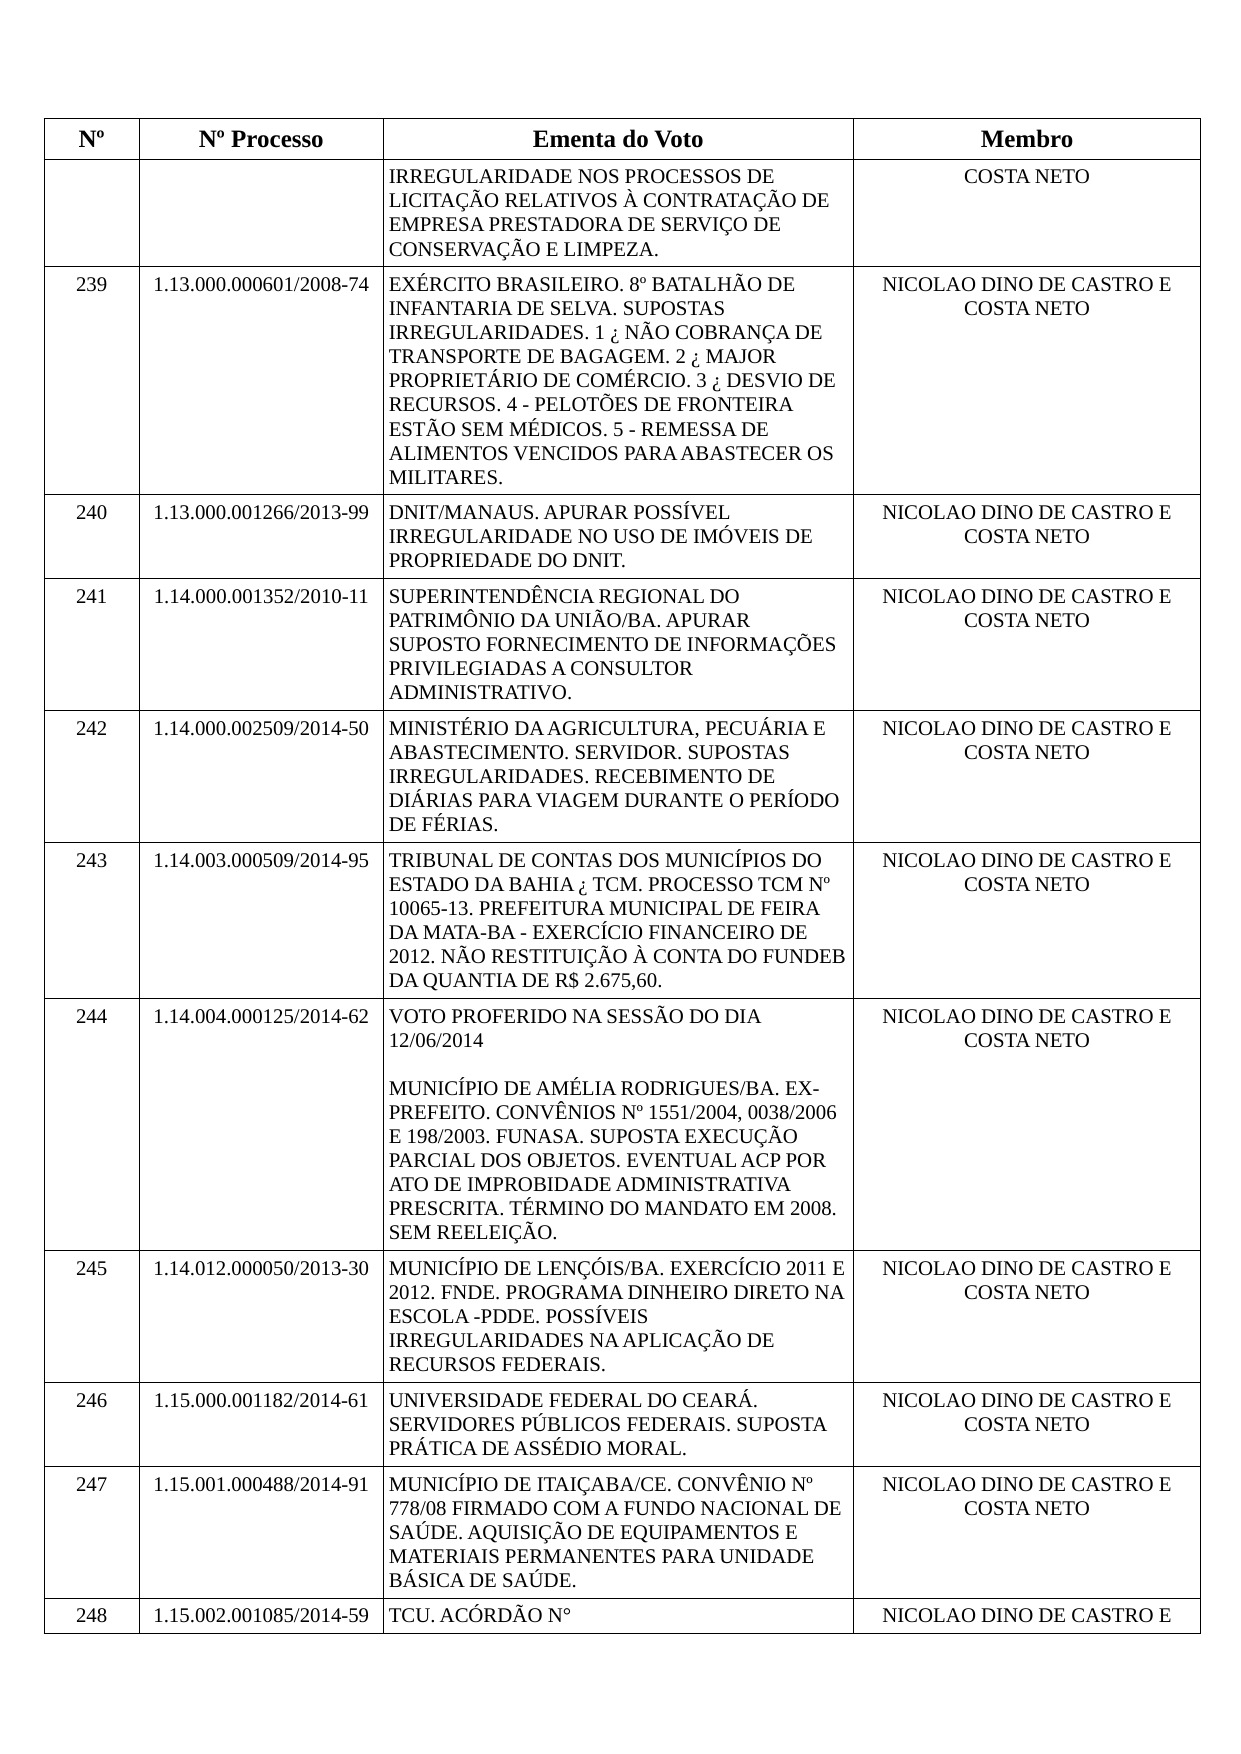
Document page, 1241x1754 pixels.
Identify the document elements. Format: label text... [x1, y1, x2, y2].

table_cell NICOLAO DINO DE CASTRO E [854, 1599, 1200, 1633]
table_cell TRIBUNAL DE CONTAS DOS MUNICÍPIOS DO ESTADO DA BAHIA ¿ TCM. PROCESSO TCM Nº 10065-13. PREFEITURA MUNICIPAL DE FEIRA DA MATA-BA - EXERCÍCIO FINANCEIRO DE 2012. NÃO RESTITUIÇÃO À CONTA DO FUNDEB DA QUANTIA DE R$ 2.675,60. [384, 843, 853, 998]
table_cell UNIVERSIDADE FEDERAL DO CEARÁ. SERVIDORES PÚBLICOS FEDERAIS. SUPOSTA PRÁTICA DE ASSÉDIO MORAL. [384, 1383, 853, 1466]
table_cell NICOLAO DINO DE CASTRO E COSTA NETO [854, 495, 1200, 578]
table_cell COSTA NETO [854, 160, 1200, 266]
table_cell MUNICÍPIO DE ITAIÇABA/CE. CONVÊNIO Nº 778/08 FIRMADO COM A FUNDO NACIONAL DE SAÚDE. AQUISIÇÃO DE EQUIPAMENTOS E MATERIAIS PERMANENTES PARA UNIDADE BÁSICA DE SAÚDE. [384, 1467, 853, 1597]
table_cell 244 [45, 999, 139, 1250]
table_cell 1.15.002.001085/2014-59 [140, 1599, 383, 1633]
table_header Ementa do Voto [384, 119, 853, 158]
table_cell SUPERINTENDÊNCIA REGIONAL DO PATRIMÔNIO DA UNIÃO/BA. APURAR SUPOSTO FORNECIMENTO DE INFORMAÇÕES PRIVILEGIADAS A CONSULTOR ADMINISTRATIVO. [384, 579, 853, 710]
table_cell 1.14.000.001352/2010-11 [140, 579, 383, 710]
table_cell MINISTÉRIO DA AGRICULTURA, PECUÁRIA E ABASTECIMENTO. SERVIDOR. SUPOSTAS IRREGULARIDADES. RECEBIMENTO DE DIÁRIAS PARA VIAGEM DURANTE O PERÍODO DE FÉRIAS. [384, 711, 853, 842]
table_cell 1.15.000.001182/2014-61 [140, 1383, 383, 1466]
table_cell 240 [45, 495, 139, 578]
table_cell 1.15.001.000488/2014-91 [140, 1467, 383, 1597]
table_cell NICOLAO DINO DE CASTRO E COSTA NETO [854, 1251, 1200, 1382]
table_cell 247 [45, 1467, 139, 1597]
table_cell NICOLAO DINO DE CASTRO E COSTA NETO [854, 1467, 1200, 1597]
table_header Nº Processo [140, 119, 383, 158]
table_cell 1.13.000.000601/2008-74 [140, 267, 383, 494]
table_cell 1.13.000.001266/2013-99 [140, 495, 383, 578]
table_cell VOTO PROFERIDO NA SESSÃO DO DIA 12/06/2014 MUNICÍPIO DE AMÉLIA RODRIGUES/BA. EX-PREFEITO. CONVÊNIOS Nº 1551/2004, 0038/2006 E 198/2003. FUNASA. SUPOSTA EXECUÇÃO PARCIAL DOS OBJETOS. EVENTUAL ACP POR ATO DE IMPROBIDADE ADMINISTRATIVA PRESCRITA. TÉRMINO DO MANDATO EM 2008. SEM REELEIÇÃO. [384, 999, 853, 1250]
table_cell [140, 160, 383, 266]
table_cell NICOLAO DINO DE CASTRO E COSTA NETO [854, 1383, 1200, 1466]
table_cell 248 [45, 1599, 139, 1633]
table_cell IRREGULARIDADE NOS PROCESSOS DE LICITAÇÃO RELATIVOS À CONTRATAÇÃO DE EMPRESA PRESTADORA DE SERVIÇO DE CONSERVAÇÃO E LIMPEZA. [384, 160, 853, 266]
table_cell TCU. ACÓRDÃO N° [384, 1599, 853, 1633]
table_cell 1.14.003.000509/2014-95 [140, 843, 383, 998]
table_cell DNIT/MANAUS. APURAR POSSÍVEL IRREGULARIDADE NO USO DE IMÓVEIS DE PROPRIEDADE DO DNIT. [384, 495, 853, 578]
table_cell 1.14.004.000125/2014-62 [140, 999, 383, 1250]
table_cell NICOLAO DINO DE CASTRO E COSTA NETO [854, 843, 1200, 998]
table_cell EXÉRCITO BRASILEIRO. 8º BATALHÃO DE INFANTARIA DE SELVA. SUPOSTAS IRREGULARIDADES. 1 ¿ NÃO COBRANÇA DE TRANSPORTE DE BAGAGEM. 2 ¿ MAJOR PROPRIETÁRIO DE COMÉRCIO. 3 ¿ DESVIO DE RECURSOS. 4 - PELOTÕES DE FRONTEIRA ESTÃO SEM MÉDICOS. 5 - REMESSA DE ALIMENTOS VENCIDOS PARA ABASTECER OS MILITARES. [384, 267, 853, 494]
table_cell NICOLAO DINO DE CASTRO E COSTA NETO [854, 711, 1200, 842]
table_cell 1.14.012.000050/2013-30 [140, 1251, 383, 1382]
table_cell 245 [45, 1251, 139, 1382]
table_cell 242 [45, 711, 139, 842]
table_cell 246 [45, 1383, 139, 1466]
table_cell NICOLAO DINO DE CASTRO E COSTA NETO [854, 999, 1200, 1250]
table_cell MUNICÍPIO DE LENÇÓIS/BA. EXERCÍCIO 2011 E 2012. FNDE. PROGRAMA DINHEIRO DIRETO NA ESCOLA -PDDE. POSSÍVEIS IRREGULARIDADES NA APLICAÇÃO DE RECURSOS FEDERAIS. [384, 1251, 853, 1382]
table_header Membro [854, 119, 1200, 158]
table_cell NICOLAO DINO DE CASTRO E COSTA NETO [854, 579, 1200, 710]
table_cell NICOLAO DINO DE CASTRO E COSTA NETO [854, 267, 1200, 494]
table_cell 241 [45, 579, 139, 710]
table_cell 243 [45, 843, 139, 998]
table_cell 239 [45, 267, 139, 494]
table_cell 1.14.000.002509/2014-50 [140, 711, 383, 842]
table_cell [45, 160, 139, 266]
table_header Nº [45, 119, 139, 158]
